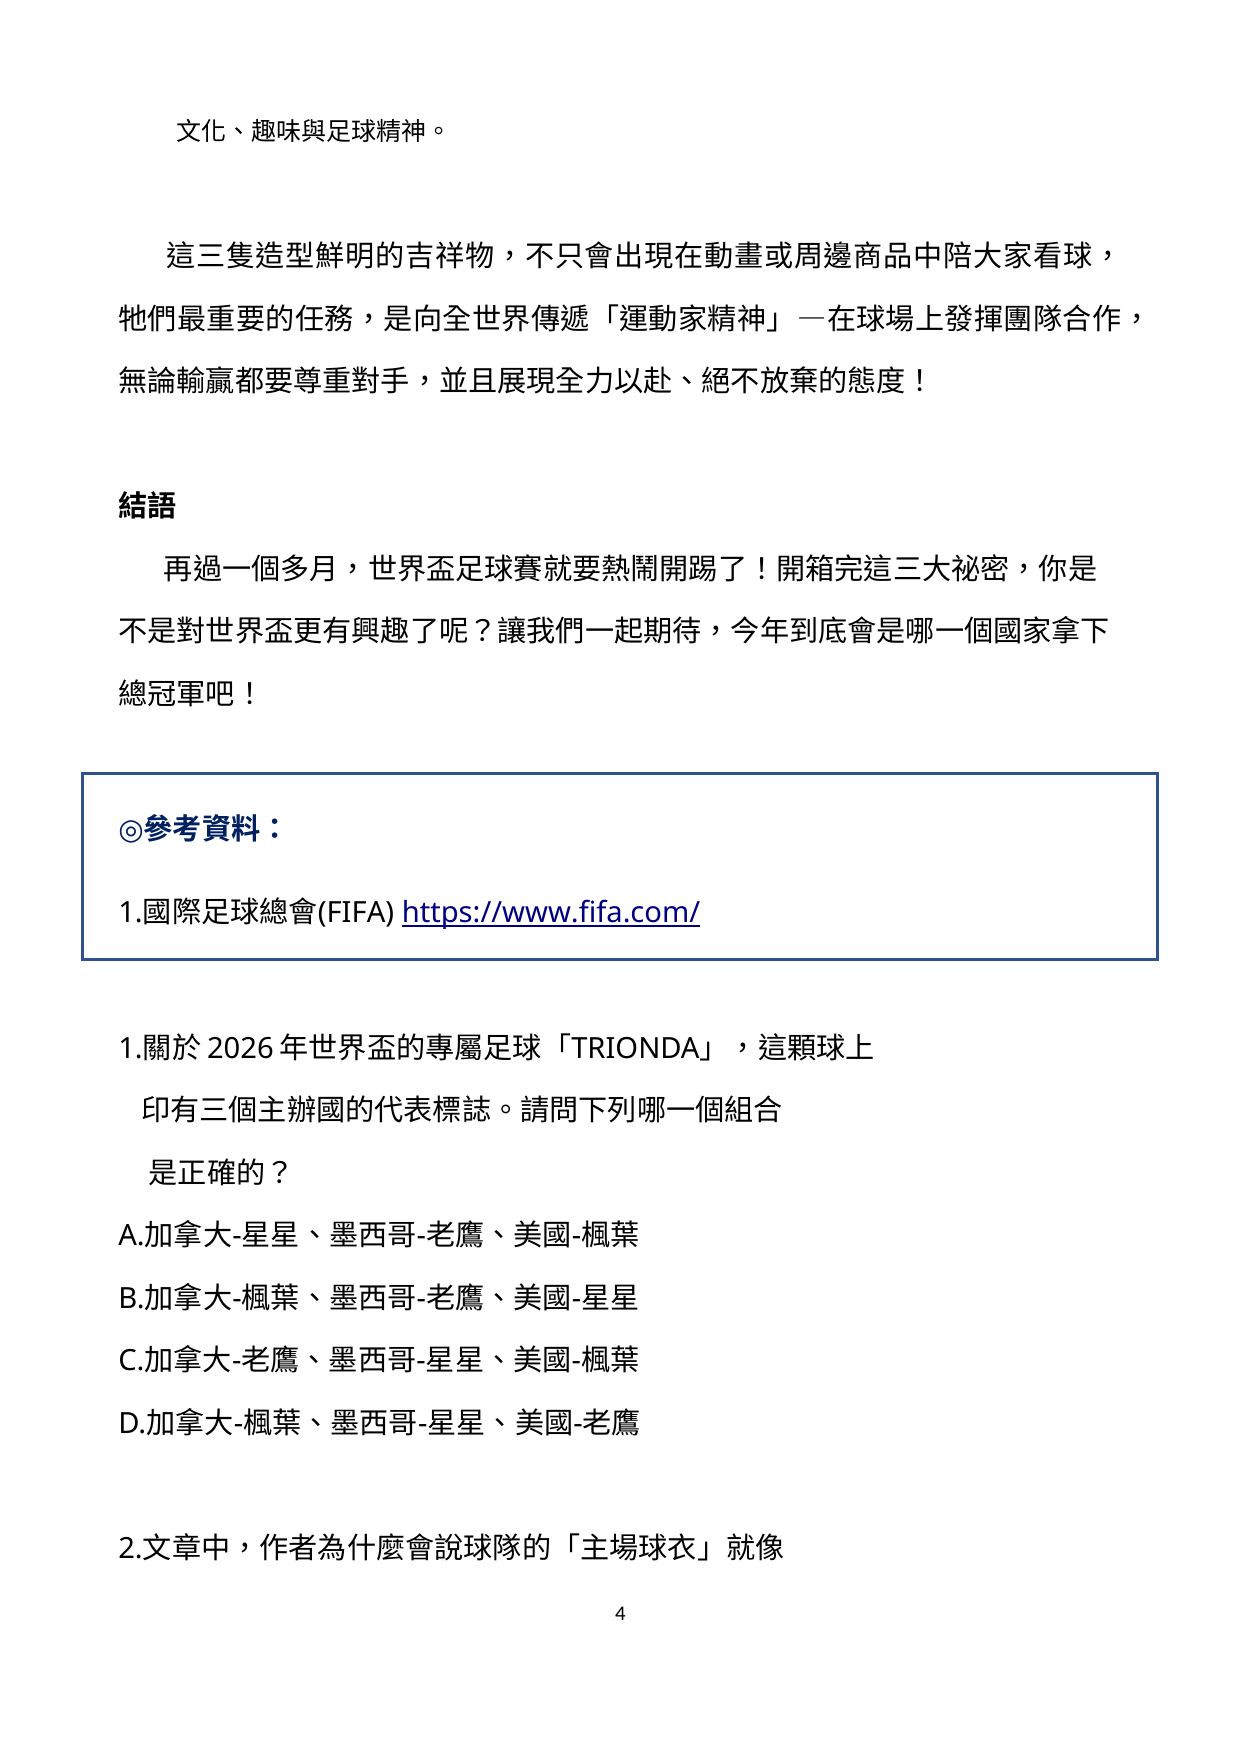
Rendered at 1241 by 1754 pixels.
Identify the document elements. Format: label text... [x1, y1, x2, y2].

text 結語 [118, 462, 1122, 525]
text 是正確的？ [118, 1129, 1122, 1192]
text C.加拿大-老鷹、墨西哥-星星、美國-楓葉 [118, 1317, 1122, 1379]
text A.加拿大-星星、墨西哥-老鷹、美國-楓葉 [118, 1192, 1122, 1254]
text 1.國際足球總會(FIFA) https://www.fifa.com/ [118, 869, 1122, 931]
text D.加拿大-楓葉、墨西哥-星星、美國-老鷹 [118, 1379, 1122, 1442]
text ◎參考資料： [118, 785, 1122, 848]
text 印有三個主辦國的代表標誌。請問下列哪一個組合 [118, 1067, 1122, 1129]
text 1.關於2026年世界盃的專屬足球「TRIONDA」，這顆球上 [118, 1004, 1122, 1067]
text 文化、趣味與足球精神。 [118, 87, 1122, 150]
text 2.文章中，作者為什麼會說球隊的「主場球衣」就像 [118, 1504, 1122, 1567]
text 再過一個多月，世界盃足球賽就要熱鬧開踢了！開箱完這三大祕密，你是不是對世界盃更有興趣了呢？讓我們一起期待，今年到底會是哪一個國家拿下總冠軍吧！ [118, 525, 1122, 712]
text 這三隻造型鮮明的吉祥物，不只會出現在動畫或周邊商品中陪大家看球，牠們最重要的任務，是向全世界傳遞「運動家精神」—在球場上發揮團隊合作，無論輸贏都要尊重對手，並且展現全力以赴、絕不放棄的態度！ [118, 212, 1122, 400]
text B.加拿大-楓葉、墨西哥-老鷹、美國-星星 [118, 1254, 1122, 1317]
